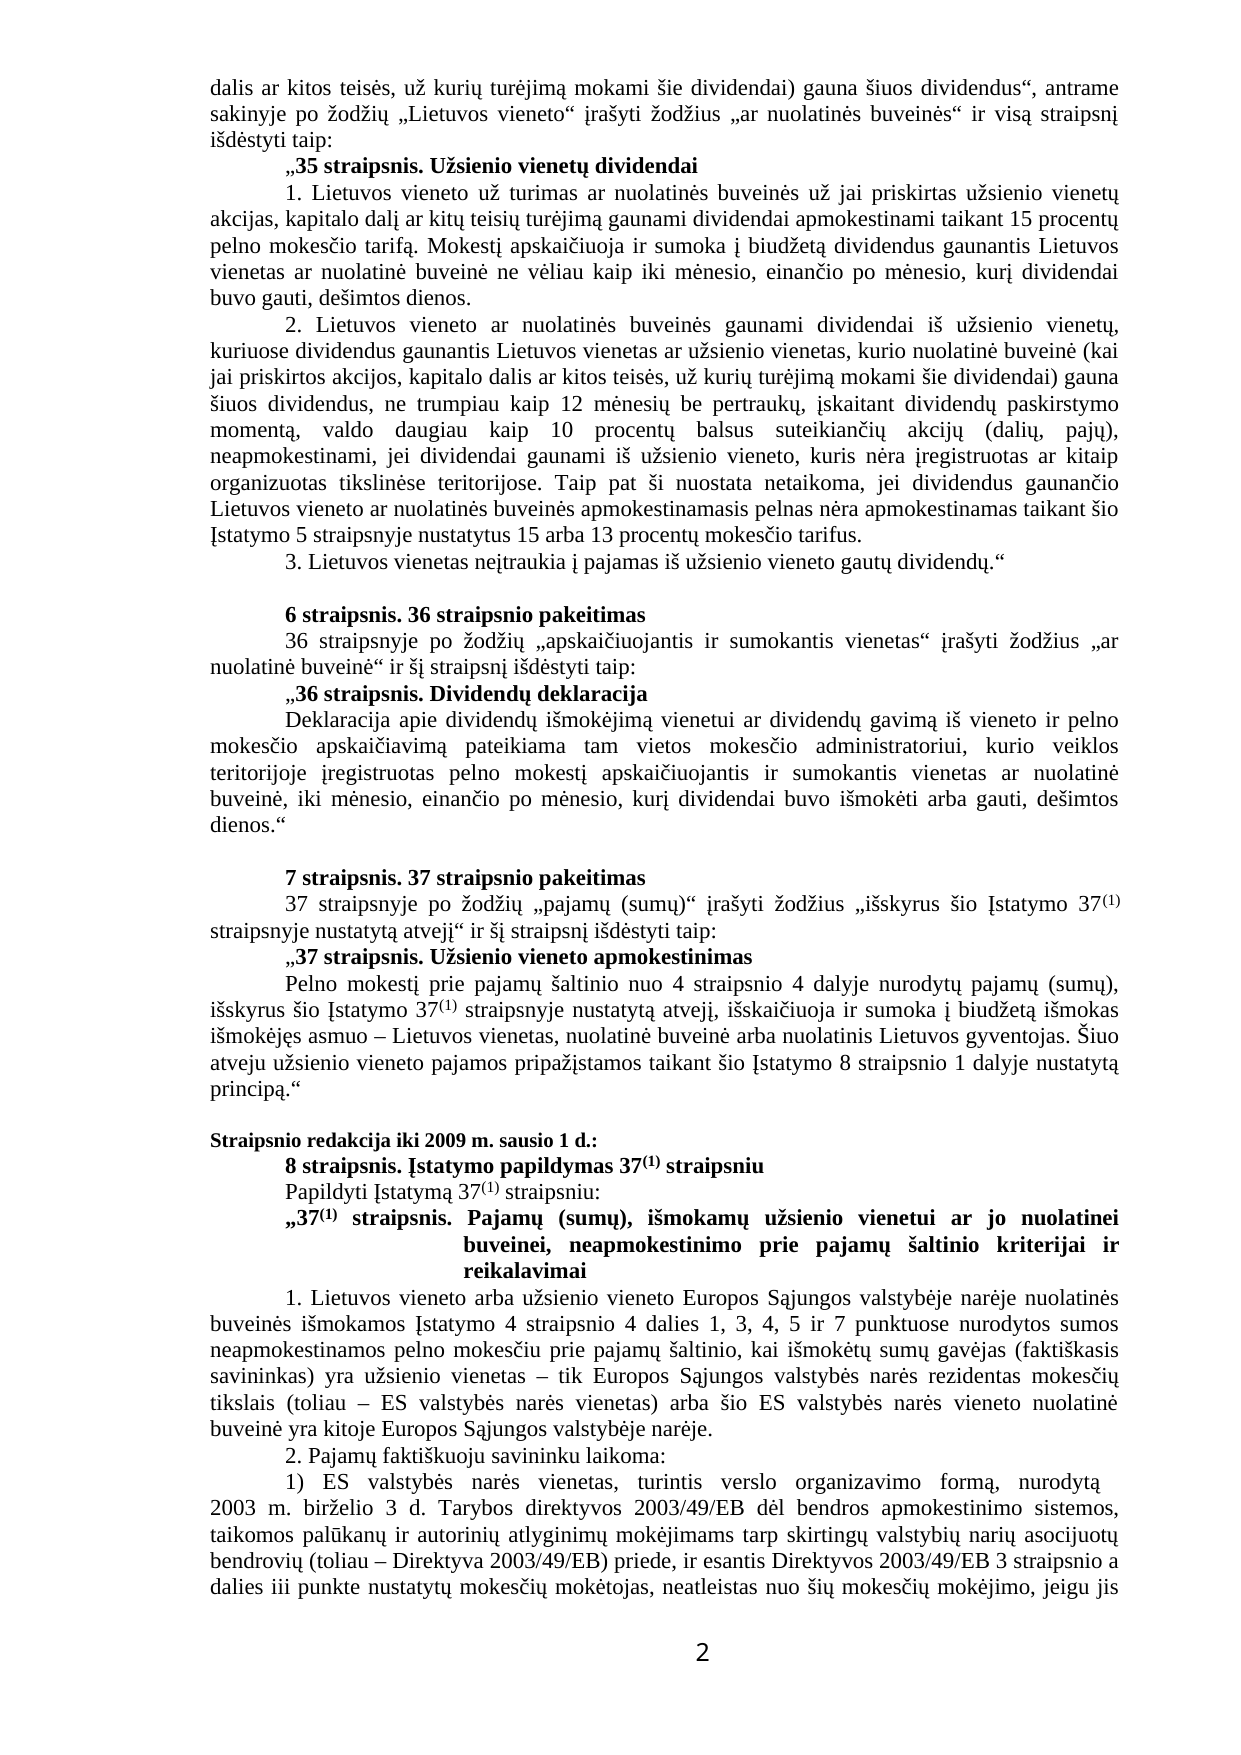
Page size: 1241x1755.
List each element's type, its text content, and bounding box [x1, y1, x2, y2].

text „37(1) straipsnis. Pajamų (sumų), išmokamų užsienio vienetui ar jo nuolatinei buveinei, neapmokestinimo prie pajamų šaltinio kriterijai ir reikalavimai [285, 1204, 1120, 1283]
text 1. Lietuvos vieneto arba užsienio vieneto Europos Sąjungos valstybėje narėje nuolatinės buveinės išmokamos Įstatymo 4 straipsnio 4 dalies 1, 3, 4, 5 ir 7 punktuose nurodytos sumos neapmokestinamos pelno mokesčiu prie pajamų šaltinio, kai išmokėtų sumų gavėjas (faktiškasis savininkas) yra užsienio vienetas – tik Europos Sąjungos valstybės narės rezidentas mokesčių tikslais (toliau – ES valstybės narės vienetas) arba šio ES valstybės narės vieneto nuolatinė buveinė yra kitoje Europos Sąjungos valstybėje narėje. [210, 1283, 1120, 1442]
text Papildyti Įstatymą 37(1) straipsniu: [210, 1178, 1120, 1204]
text 36 straipsnyje po žodžių „apskaičiuojantis ir sumokantis vienetas“ įrašyti žodžius „ar nuolatinė buveinė“ ir šį straipsnį išdėstyti taip: [210, 627, 1120, 680]
text „35 straipsnis. Užsienio vienetų dividendai [210, 153, 1120, 179]
text dalis ar kitos teisės, už kurių turėjimą mokami šie dividendai) gauna šiuos dividendus“, antrame sakinyje po žodžių „Lietuvos vieneto“ įrašyti žodžius „ar nuolatinės buveinės“ ir visą straipsnį išdėstyti taip: [210, 73, 1120, 153]
text 2. Lietuvos vieneto ar nuolatinės buveinės gaunami dividendai iš užsienio vienetų, kuriuose dividendus gaunantis Lietuvos vienetas ar užsienio vienetas, kurio nuolatinė buveinė (kai jai priskirtos akcijos, kapitalo dalis ar kitos teisės, už kurių turėjimą mokami šie dividendai) gauna šiuos dividendus, ne trumpiau kaip 12 mėnesių be pertraukų, įskaitant dividendų paskirstymo momentą, valdo daugiau kaip 10 procentų balsus suteikiančių akcijų (dalių, pajų), neapmokestinami, jei dividendai gaunami iš užsienio vieneto, kuris nėra įregistruotas ar kitaip organizuotas tikslinėse teritorijose. Taip pat ši nuostata netaikoma, jei dividendus gaunančio Lietuvos vieneto ar nuolatinės buveinės apmokestinamasis pelnas nėra apmokestinamas taikant šio Įstatymo 5 straipsnyje nustatytus 15 arba 13 procentų mokesčio tarifus. [210, 311, 1120, 548]
text 8 straipsnis. Įstatymo papildymas 37(1) straipsniu [210, 1152, 1120, 1178]
text 3. Lietuvos vienetas neįtraukia į pajamas iš užsienio vieneto gautų dividendų.“ [210, 548, 1120, 574]
text 7 straipsnis. 37 straipsnio pakeitimas [210, 864, 1120, 891]
text „37 straipsnis. Užsienio vieneto apmokestinimas [210, 943, 1120, 969]
text 1) ES valstybės narės vienetas, turintis verslo organizavimo formą, nurodytą 2003 m. birželio 3 d. Tarybos direktyvos 2003/49/EB dėl bendros apmokestinimo sistemos, taikomos palūkanų ir autorinių atlyginimų mokėjimams tarp skirtingų valstybių narių asocijuotų bendrovių (toliau – Direktyva 2003/49/EB) priede, ir esantis Direktyvos 2003/49/EB 3 straipsnio a dalies iii punkte nustatytų mokesčių mokėtojas, neatleistas nuo šių mokesčių mokėjimo, jeigu jis [210, 1468, 1120, 1600]
text Pelno mokestį prie pajamų šaltinio nuo 4 straipsnio 4 dalyje nurodytų pajamų (sumų), išskyrus šio Įstatymo 37(1) straipsnyje nustatytą atvejį, išskaičiuoja ir sumoka į biudžetą išmokas išmokėjęs asmuo – Lietuvos vienetas, nuolatinė buveinė arba nuolatinis Lietuvos gyventojas. Šiuo atveju užsienio vieneto pajamos pripažįstamos taikant šio Įstatymo 8 straipsnio 1 dalyje nustatytą principą.“ [210, 969, 1120, 1101]
text Straipsnio redakcija iki 2009 m. sausio 1 d.: [210, 1128, 1120, 1152]
text 1. Lietuvos vieneto už turimas ar nuolatinės buveinės už jai priskirtas užsienio vienetų akcijas, kapitalo dalį ar kitų teisių turėjimą gaunami dividendai apmokestinami taikant 15 procentų pelno mokesčio tarifą. Mokestį apskaičiuoja ir sumoka į biudžetą dividendus gaunantis Lietuvos vienetas ar nuolatinė buveinė ne vėliau kaip iki mėnesio, einančio po mėnesio, kurį dividendai buvo gauti, dešimtos dienos. [210, 179, 1120, 311]
text 2. Pajamų faktiškuoju savininku laikoma: [210, 1442, 1120, 1468]
text 37 straipsnyje po žodžių „pajamų (sumų)“ įrašyti žodžius „išskyrus šio Įstatymo 37(1) straipsnyje nustatytą atvejį“ ir šį straipsnį išdėstyti taip: [210, 891, 1120, 943]
text Deklaracija apie dividendų išmokėjimą vienetui ar dividendų gavimą iš vieneto ir pelno mokesčio apskaičiavimą pateikiama tam vietos mokesčio administratoriui, kurio veiklos teritorijoje įregistruotas pelno mokestį apskaičiuojantis ir sumokantis vienetas ar nuolatinė buveinė, iki mėnesio, einančio po mėnesio, kurį dividendai buvo išmokėti arba gauti, dešimtos dienos.“ [210, 706, 1120, 838]
text 6 straipsnis. 36 straipsnio pakeitimas [210, 601, 1120, 627]
text „36 straipsnis. Dividendų deklaracija [210, 680, 1120, 706]
